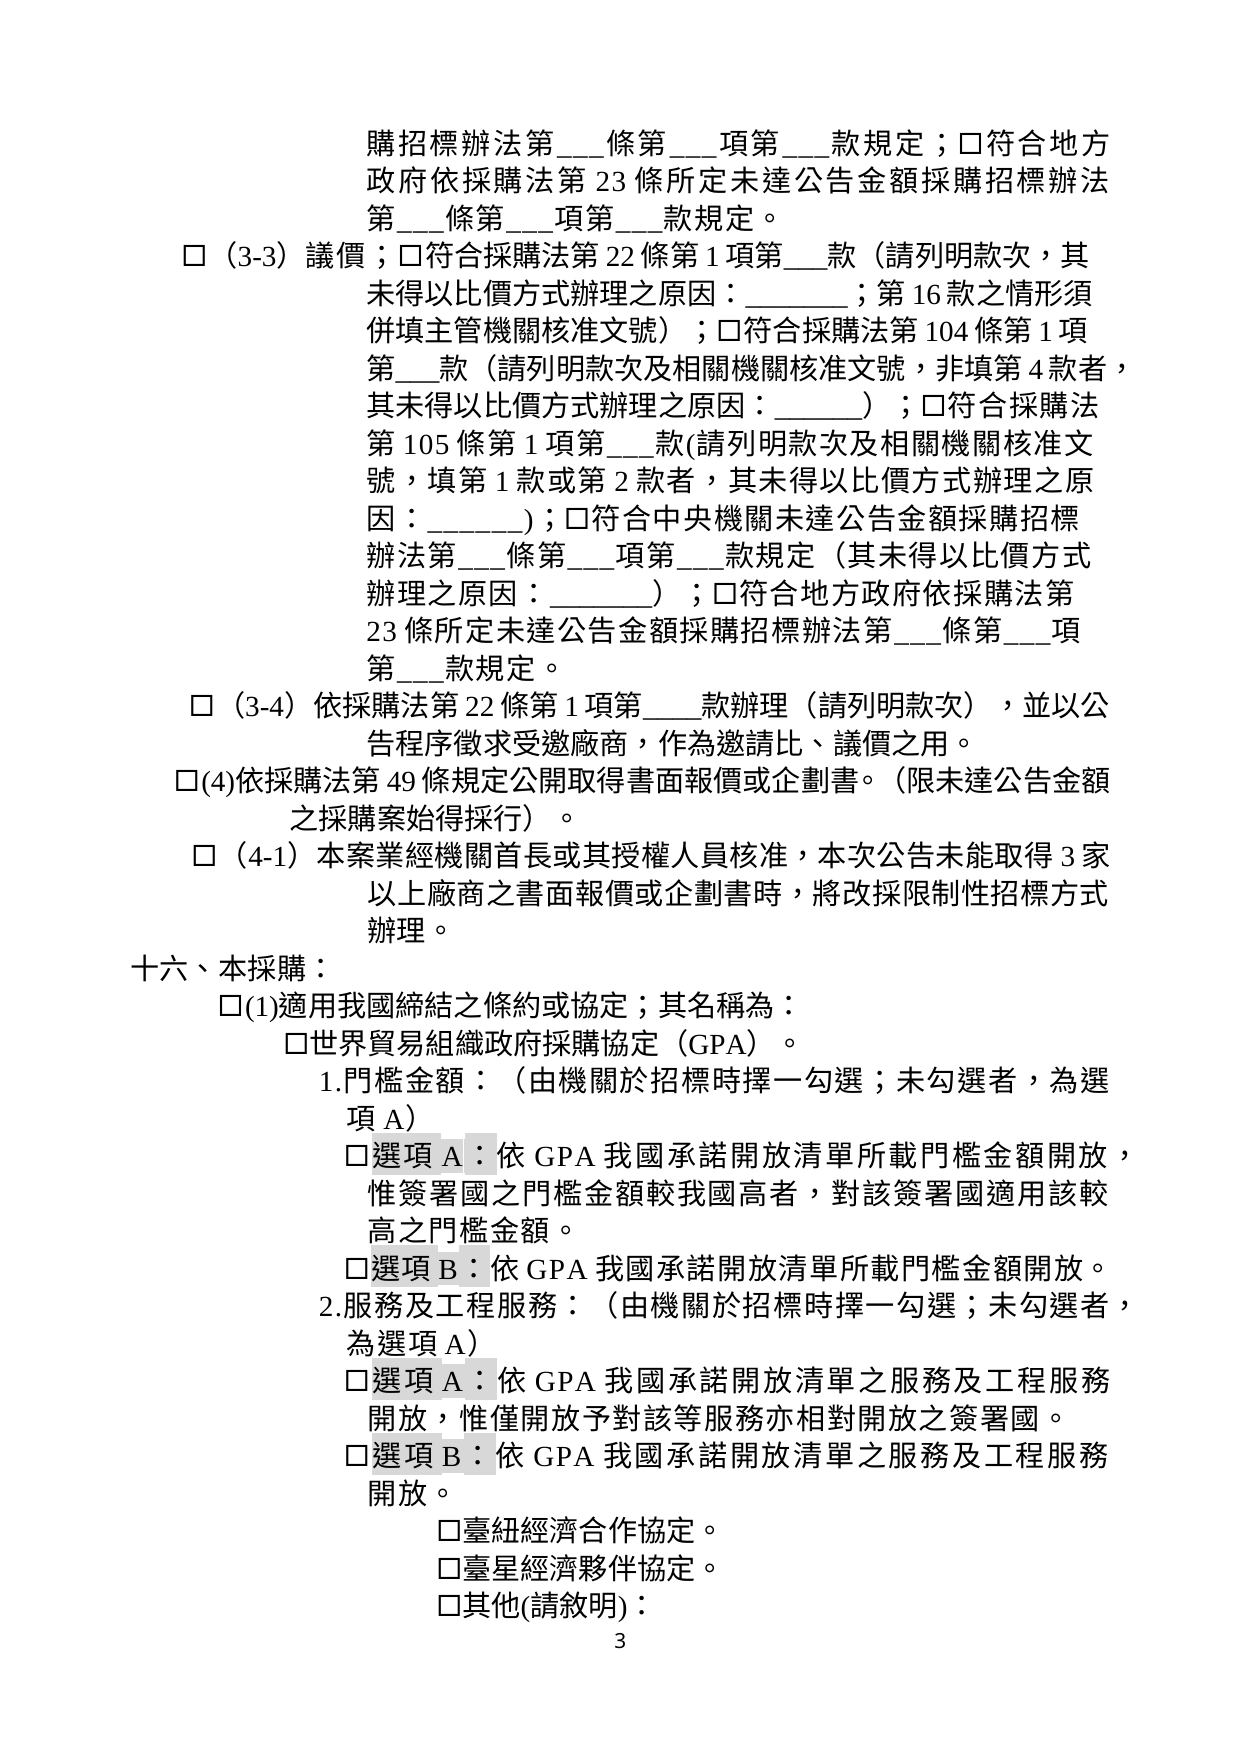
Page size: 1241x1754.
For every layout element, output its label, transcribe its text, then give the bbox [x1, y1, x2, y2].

text 選項A：依GPA我國承諾開放清單所載門檻金額開放，惟簽署國之門檻金額較我國高者，對該簽署國適用該較高之門檻金額。 [344, 1137, 1110, 1249]
text 1.門檻金額：（由機關於招標時擇一勾選；未勾選者，為選項A） [319, 1062, 1110, 1137]
text （3-3）議價；符合採購法第22條第1項第___款（請列明款次，其未得以比價方式辦理之原因：_______；第16款之情形須併填主管機關核准文號）；符合採購法第104條第1項第___款（請列明款次及相關機關核准文號，非填第4款者，其未得以比價方式辦理之原因：______）；符合採購法第105條第1項第___款(請列明款次及相關機關核准文號，填第1款或第2款者，其未得以比價方式辦理之原因：______)；符合中央機關未達公告金額採購招標辦法第___條第___項第___款規定（其未得以比價方式辦理之原因：_______）；符合地方政府依採購法第23條所定未達公告金額採購招標辦法第___條第___項第___款規定。 [130, 237, 1110, 687]
text 世界貿易組織政府採購協定（GPA）。 [130, 1024, 1110, 1062]
text （3-2）比價；經前次公告招標結果，無廠商投標或無合格標，且符合採購法施行細則第22條第1項規定無廠商異議或申訴在處理中者，依採購法第22條第1項第1款規定，不另公告招標，並依採購法施行細則第23條之1第1項規定，邀請過去表現優良之2家以上廠商以比價方式辦理；符合採購法第22條第1項第___款（請列明款次，第16款之情形須併填主管機關核准文號）；符合採購法第104條第1項但書第___款（請列明款次及相關機關核准文號）；符合採購法第105條第1項第___款(請列明款次及相關機關核准文號)；符合中央機關未達公告金額採購招標辦法第___條第___項第___款規定；符合地方政府依採購法第23條所定未達公告金額採購招標辦法第___條第___項第___款規定。 [130, 124, 1110, 237]
list 本採購： [130, 949, 1110, 987]
text (4)依採購法第49條規定公開取得書面報價或企劃書。（限未達公告金額之採購案始得採行）。 [130, 762, 1110, 837]
text 2.服務及工程服務：（由機關於招標時擇一勾選；未勾選者，為選項A） [319, 1287, 1110, 1362]
text （4-1）本案業經機關首長或其授權人員核准，本次公告未能取得3家以上廠商之書面報價或企劃書時，將改採限制性招標方式辦理。 [130, 837, 1110, 949]
text 臺星經濟夥伴協定。 [130, 1549, 1110, 1587]
text 臺紐經濟合作協定。 [130, 1512, 1110, 1549]
text （3-4）依採購法第22條第1項第____款辦理（請列明款次），並以公告程序徵求受邀廠商，作為邀請比、議價之用。 [130, 687, 1110, 762]
text (1)適用我國締結之條約或協定；其名稱為： [217, 987, 1110, 1024]
text 選項B：依GPA我國承諾開放清單所載門檻金額開放。 [344, 1249, 1110, 1287]
text 其他(請敘明)： [130, 1587, 1110, 1624]
text 選項B：依GPA我國承諾開放清單之服務及工程服務開放。 [344, 1437, 1110, 1512]
text 選項A：依GPA我國承諾開放清單之服務及工程服務開放，惟僅開放予對該等服務亦相對開放之簽署國。 [344, 1362, 1110, 1437]
